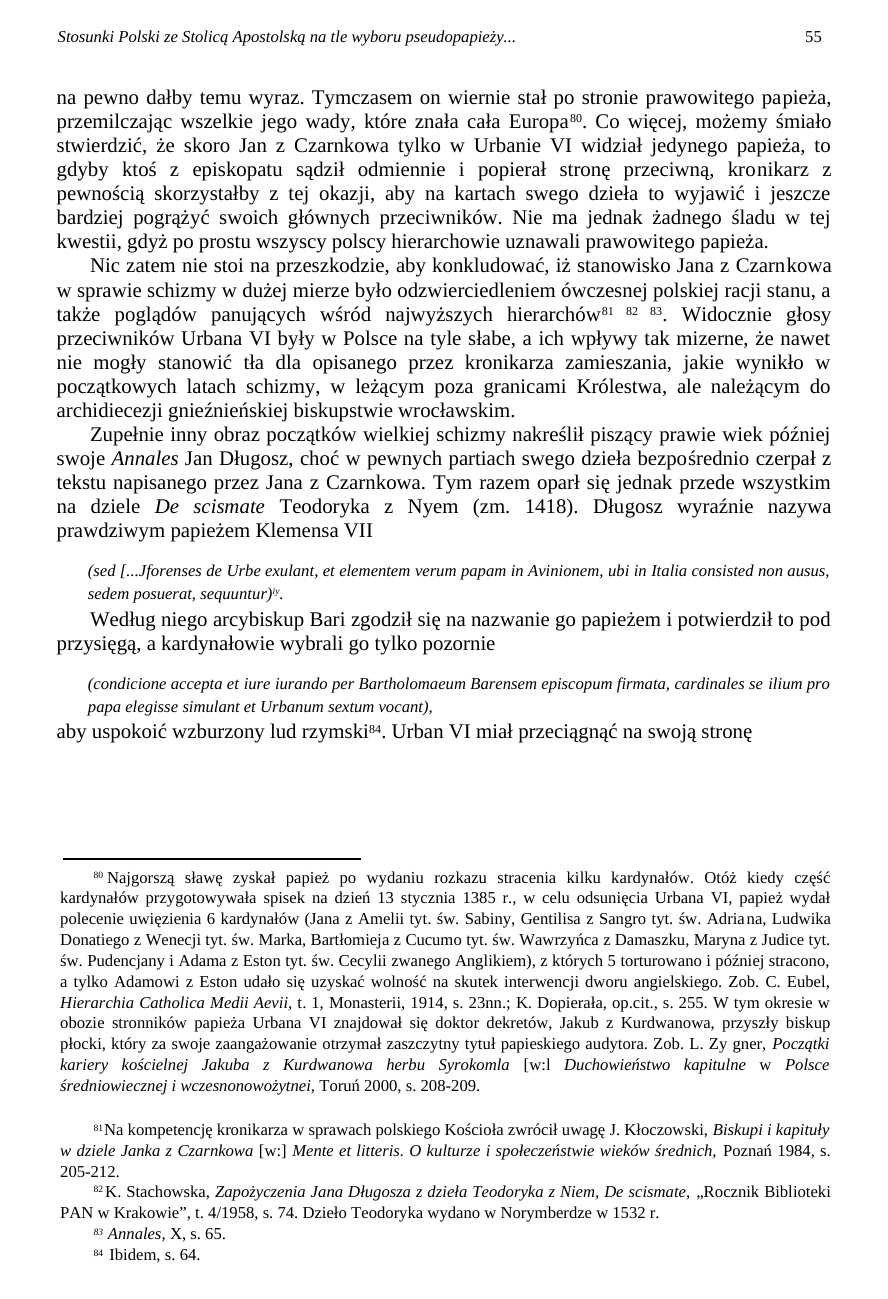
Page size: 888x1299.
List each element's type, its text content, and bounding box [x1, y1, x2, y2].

text (condicione accepta et iure iurando per Bartholomaeum Barensem episcopum firmata, cardinales se ilium pro papa elegisse simulant et Urbanum sextum vocant), [88, 674, 831, 716]
text 82 K. Stachowska, Zapożyczenia Jana Długosza z dzieła Teodoryka z Niem, De scismate, „Rocznik Biblioteki PAN w Krakowie”, t. 4/1958, s. 74. Dzieło Teodoryka wydano w Norymberdze w 1532 r. [60, 1182, 831, 1222]
text Według niego arcybiskup Bari zgodził się na nazwanie go papieżem i potwierdził to pod przysięgą, a kardynałowie wybrali go tylko pozornie [56, 607, 831, 655]
text Nic zatem nie stoi na przeszkodzie, aby konkludować, iż stanowisko Jana z Czarn­kowa w sprawie schizmy w dużej mierze było odzwierciedleniem ówczesnej polskiej racji stanu, a także poglądów panujących wśród najwyższych hierarchów81 82 83. Widocznie głosy przeciwników Urbana VI były w Polsce na tyle słabe, a ich wpływy tak mizerne, że nawet nie mogły stanowić tła dla opisanego przez kronikarza zamieszania, jakie wynikło w początkowych latach schizmy, w leżącym poza granicami Królestwa, ale należącym do archidiecezji gnieźnieńskiej biskupstwie wrocławskim. [56, 253, 831, 422]
text Stosunki Polski ze Stolicą Apostolską na tle wyboru pseudopapieży... [57, 26, 577, 46]
text 81 Na kompetencję kronikarza w sprawach polskiego Kościoła zwrócił uwagę J. Kłoczowski, Biskupi i kapituły w dziele Janka z Czarnkowa [w:] Mente et litteris. O kulturze i społeczeństwie wieków średnich, Poznań 1984, s. 205-212. [60, 1120, 831, 1180]
text 83 Annales, X, s. 65. [60, 1224, 831, 1242]
text 84 Ibidem, s. 64. [60, 1245, 831, 1264]
text 55 [805, 27, 827, 46]
text Zupełnie inny obraz początków wielkiej schizmy nakreślił piszący prawie wiek później swoje Annales Jan Długosz, choć w pewnych partiach swego dzieła bezpo­średnio czerpał z tekstu napisanego przez Jana z Czarnkowa. Tym razem oparł się jednak przede wszystkim na dziele De scismate Teodoryka z Nyem (zm. 1418). Dłu­gosz wyraźnie nazywa prawdziwym papieżem Klemensa VII [56, 422, 831, 542]
text 80 Najgorszą sławę zyskał papież po wydaniu rozkazu stracenia kilku kardynałów. Otóż kiedy część kardynałów przygotowywała spisek na dzień 13 stycznia 1385 r., w celu odsunięcia Urbana VI, papież wydał polecenie uwięzienia 6 kardynałów (Jana z Amelii tyt. św. Sabiny, Gentilisa z Sangro tyt. św. Adria­na, Ludwika Donatiego z Wenecji tyt. św. Marka, Bartłomieja z Cucumo tyt. św. Wawrzyńca z Damaszku, Maryna z Judice tyt. św. Pudencjany i Adama z Eston tyt. św. Cecylii zwanego Anglikiem), z których 5 torturowano i później stracono, a tylko Adamowi z Eston udało się uzyskać wolność na skutek interwencji dworu angielskiego. Zob. C. Eubel, Hierarchia Catholica Medii Aevii, t. 1, Monasterii, 1914, s. 23nn.; K. Dopierała, op.cit., s. 255. W tym okresie w obozie stronników papieża Urbana VI znajdował się doktor dekretów, Jakub z Kurdwanowa, przyszły biskup płocki, który za swoje zaangażowanie otrzymał zaszczytny tytuł papieskiego audytora. Zob. L. Zy gner, Początki kariery kościelnej Jakuba z Kurdwanowa herbu Syrokomla [w:l Duchowieństwo kapitulne w Polsce średniowiecznej i wczesnonowożytnei, Toruń 2000, s. 208-209. [60, 867, 831, 1095]
text (sed [...Jforenses de Urbe exulant, et elementem verum papam in Avinionem, ubi in Italia consi­sted non ausus, sedem posuerat, sequuntur)iy. [88, 561, 831, 603]
text na pewno dałby temu wyraz. Tymczasem on wiernie stał po stronie prawowitego pa­pieża, przemilczając wszelkie jego wady, które znała cała Europa80. Co więcej, może­my śmiało stwierdzić, że skoro Jan z Czarnkowa tylko w Urbanie VI widział jedynego papieża, to gdyby ktoś z episkopatu sądził odmiennie i popierał stronę przeciwną, kro­nikarz z pewnością skorzystałby z tej okazji, aby na kartach swego dzieła to wyjawić i jeszcze bardziej pogrążyć swoich głównych przeciwników. Nie ma jednak żadnego śladu w tej kwestii, gdyż po prostu wszyscy polscy hierarchowie uznawali prawowite­go papieża. [56, 85, 831, 253]
text aby uspokoić wzburzony lud rzymski84. Urban VI miał przeciągnąć na swoją stronę [56, 719, 831, 743]
